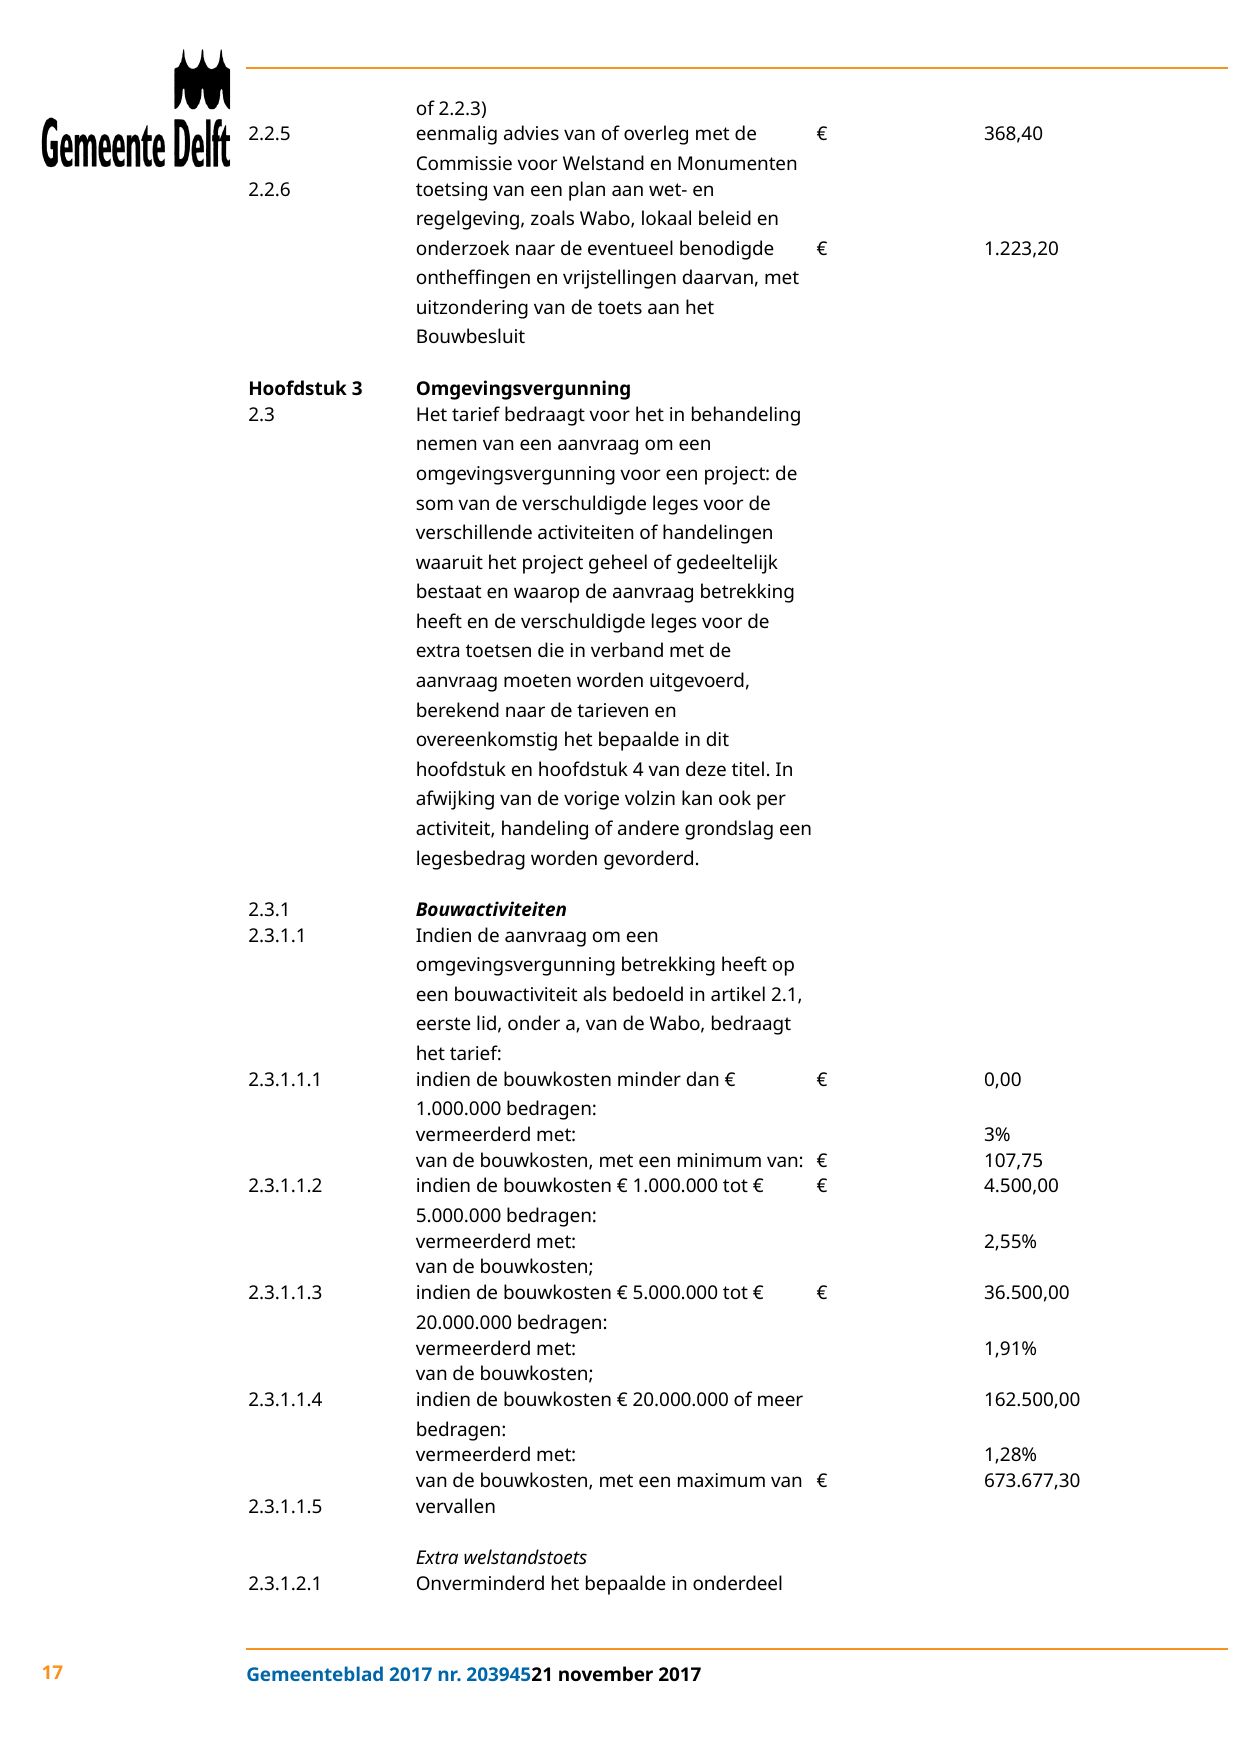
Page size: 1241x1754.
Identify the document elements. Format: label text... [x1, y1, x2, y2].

table_cell [984, 350, 1152, 375]
table_cell [816, 1254, 984, 1279]
table_cell Het tarief bedraagt voor het in behandeling nemen van een aanvraag om een omgevingsvergunning voor een project: de som van de verschuldigde leges voor de verschillende activiteiten of handelingen waaruit het project geheel of gedeeltelijk bestaat en waarop de aanvraag betrekking heeft en de verschuldigde leges voor de extra toetsen die in verband met de aanvraag moeten worden uitgevoerd, berekend naar de tarieven en overeenkomstig het bepaalde in dit hoofdstuk en hoofdstuk 4 van deze titel. In afwijking van de vorige volzin kan ook per activiteit, handeling of andere grondslag een legesbedrag worden gevorderd. [416, 401, 816, 870]
table_cell [816, 1442, 984, 1467]
table_cell [816, 922, 984, 1066]
table_cell [416, 870, 816, 896]
table_cell Hoofdstuk 3 [248, 375, 416, 401]
table_cell [984, 896, 1152, 922]
table_cell 2.2.5 [248, 121, 416, 176]
table_cell [816, 1361, 984, 1386]
table_cell 3% [984, 1121, 1152, 1147]
table_cell [248, 1519, 416, 1544]
table_cell 1,91% [984, 1335, 1152, 1361]
table_cell [248, 1121, 416, 1147]
table_cell 2.3.1.1 [248, 922, 416, 1066]
table_cell [248, 1442, 416, 1467]
table_cell 2.3.1 [248, 896, 416, 922]
table_cell [816, 350, 984, 375]
table_cell [984, 1254, 1152, 1279]
table_cell van de bouwkosten, met een maximum van [416, 1467, 816, 1493]
table_cell [816, 1545, 984, 1570]
table_cell [248, 350, 416, 375]
table_cell [984, 1519, 1152, 1544]
table_cell [984, 1493, 1152, 1519]
table_cell van de bouwkosten; [416, 1361, 816, 1386]
table_cell Indien de aanvraag om een omgevingsvergunning betrekking heeft op een bouwactiviteit als bedoeld in artikel 2.1, eerste lid, onder a, van de Wabo, bedraagt het tarief: [416, 922, 816, 1066]
table_cell [248, 1467, 416, 1493]
table_cell € [816, 1147, 984, 1173]
table_cell [416, 350, 816, 375]
table_cell van de bouwkosten; [416, 1254, 816, 1279]
table_cell € [816, 1467, 984, 1493]
table_cell vermeerderd met: [416, 1228, 816, 1254]
table_cell [816, 1335, 984, 1361]
table_cell 0,00 [984, 1066, 1152, 1121]
table_cell € [816, 1280, 984, 1335]
table_cell [248, 95, 416, 121]
picture [41, 47, 231, 172]
table_cell 4.500,00 [984, 1173, 1152, 1228]
table_cell [248, 1228, 416, 1254]
table_cell indien de bouwkosten minder dan € 1.000.000 bedragen: [416, 1066, 816, 1121]
table_cell Onverminderd het bepaalde in onderdeel [416, 1570, 816, 1596]
table_cell [816, 1519, 984, 1544]
table_cell [248, 1147, 416, 1173]
table_cell indien de bouwkosten € 20.000.000 of meer bedragen: [416, 1386, 816, 1442]
table_cell eenmalig advies van of overleg met de Commissie voor Welstand en Monumenten [416, 121, 816, 176]
table_cell Bouwactiviteiten [416, 896, 816, 922]
table_cell 1,28% [984, 1442, 1152, 1467]
table_cell € [816, 1066, 984, 1121]
table_cell 162.500,00 [984, 1386, 1152, 1442]
table_cell [816, 870, 984, 896]
table_cell of 2.2.3) [416, 95, 816, 121]
table_cell [984, 1570, 1152, 1596]
table_cell 2.3.1.1.3 [248, 1280, 416, 1335]
table_cell Extra welstandstoets [416, 1545, 816, 1570]
table_cell [816, 401, 984, 870]
table_cell [984, 922, 1152, 1066]
table_cell [816, 1386, 984, 1442]
table_cell [816, 896, 984, 922]
table_cell 2.3.1.1.1 [248, 1066, 416, 1121]
table_cell 1.223,20 [984, 176, 1152, 349]
table_cell 368,40 [984, 121, 1152, 176]
table_cell [984, 1361, 1152, 1386]
table_cell [248, 1254, 416, 1279]
table_cell [816, 375, 984, 401]
table_cell [984, 95, 1152, 121]
table_cell [816, 1121, 984, 1147]
table_cell vermeerderd met: [416, 1442, 816, 1467]
table_cell 2.3.1.1.5 [248, 1493, 416, 1519]
table_cell 36.500,00 [984, 1280, 1152, 1335]
table_cell [984, 401, 1152, 870]
table_cell [248, 1335, 416, 1361]
table_cell [816, 1570, 984, 1596]
table_cell [984, 1545, 1152, 1570]
table_cell 2.3 [248, 401, 416, 870]
table_cell indien de bouwkosten € 1.000.000 tot € 5.000.000 bedragen: [416, 1173, 816, 1228]
table_cell € [816, 1173, 984, 1228]
table_cell toetsing van een plan aan wet- en regelgeving, zoals Wabo, lokaal beleid en onderzoek naar de eventueel benodigde ontheffingen en vrijstellingen daarvan, met uitzondering van de toets aan het Bouwbesluit [416, 176, 816, 349]
table_cell € [816, 176, 984, 349]
table_cell 107,75 [984, 1147, 1152, 1173]
table_cell vermeerderd met: [416, 1121, 816, 1147]
table_cell [816, 1228, 984, 1254]
table_cell 2.3.1.1.2 [248, 1173, 416, 1228]
table_cell [416, 1519, 816, 1544]
table_cell 2,55% [984, 1228, 1152, 1254]
table_cell [984, 375, 1152, 401]
table_cell [248, 1545, 416, 1570]
table_cell 2.3.1.2.1 [248, 1570, 416, 1596]
table_cell [816, 95, 984, 121]
table_cell 673.677,30 [984, 1467, 1152, 1493]
table_cell 2.2.6 [248, 176, 416, 349]
table_cell [984, 870, 1152, 896]
table_cell [248, 870, 416, 896]
table_cell € [816, 121, 984, 176]
table_cell [816, 1493, 984, 1519]
table_cell [248, 1361, 416, 1386]
table_cell indien de bouwkosten € 5.000.000 tot € 20.000.000 bedragen: [416, 1280, 816, 1335]
table_cell vervallen [416, 1493, 816, 1519]
table_cell Omgevingsvergunning [416, 375, 816, 401]
table_cell van de bouwkosten, met een minimum van: [416, 1147, 816, 1173]
table_cell 2.3.1.1.4 [248, 1386, 416, 1442]
table_cell vermeerderd met: [416, 1335, 816, 1361]
